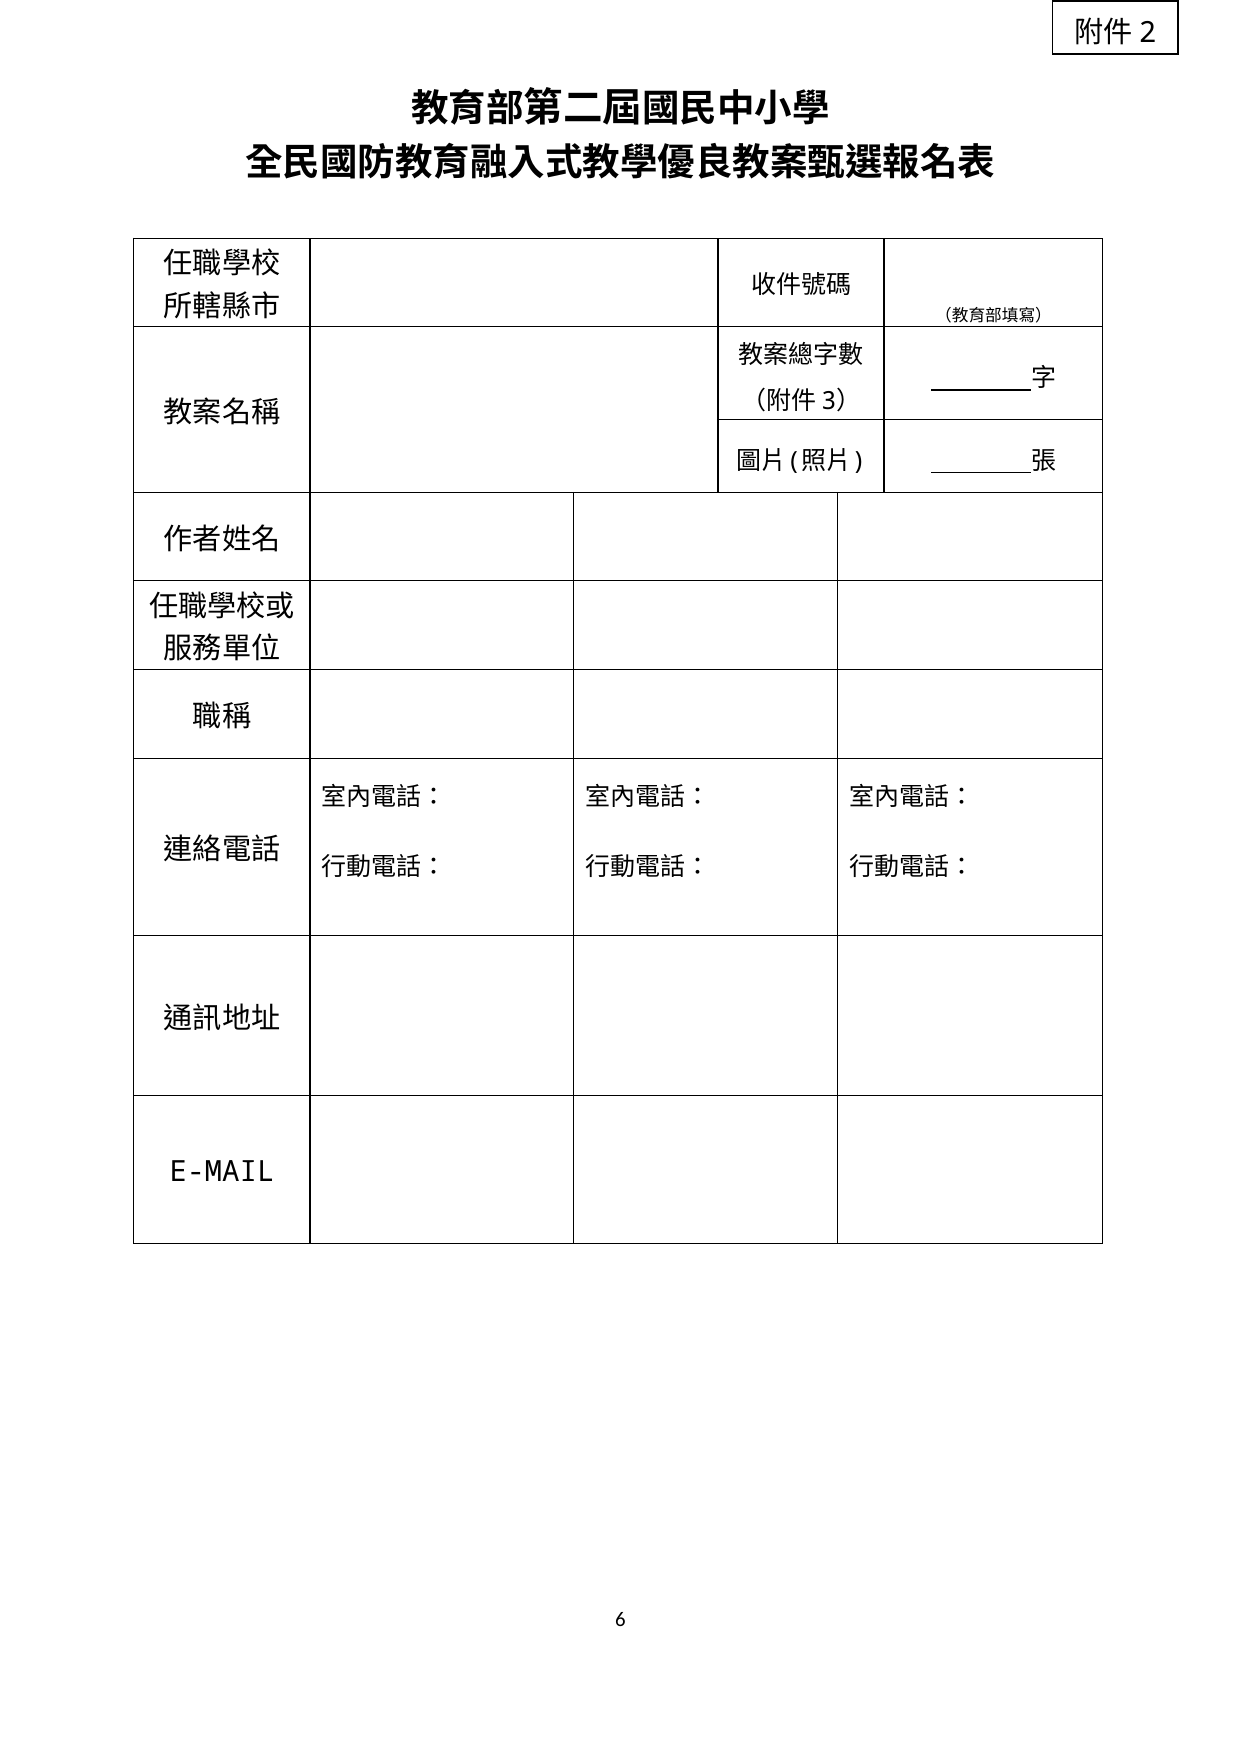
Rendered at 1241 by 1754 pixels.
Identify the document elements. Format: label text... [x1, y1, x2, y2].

table_cell [1103, 419, 1107, 492]
table_cell [311, 493, 573, 580]
table_cell [838, 670, 1102, 757]
table_cell [838, 1096, 1102, 1243]
table_cell [311, 327, 717, 492]
table_cell [311, 1096, 573, 1243]
table_header 任職學校 所轄縣市 [134, 239, 309, 326]
table_cell [838, 936, 1102, 1095]
table_cell 教案總字數 （附件3） [719, 327, 883, 419]
table_cell [1103, 669, 1107, 757]
table_cell [1103, 580, 1107, 669]
table_cell E-MAIL [134, 1096, 309, 1243]
table_cell 通訊地址 [134, 936, 309, 1095]
table_cell 連絡電話 [134, 759, 309, 934]
table_cell [574, 1096, 837, 1243]
table_cell 職稱 [134, 670, 309, 757]
text 教育部第二屆國民中小學 [187, 75, 1053, 132]
table_cell 作者姓名 [134, 493, 309, 580]
table_cell [1103, 326, 1107, 419]
table_cell [1103, 1095, 1107, 1243]
table_cell 室內電話： 行動電話： [838, 759, 1102, 934]
table_header [311, 239, 717, 326]
table_cell [311, 936, 573, 1095]
table_cell 室內電話： 行動電話： [574, 759, 837, 934]
table_cell [574, 581, 837, 669]
table_cell 教案名稱 [134, 327, 309, 492]
table_cell 任職學校或服務單位 [134, 581, 309, 669]
table_cell 張 [885, 420, 1102, 492]
table_header （教育部填寫） [885, 239, 1102, 326]
table_cell [574, 493, 837, 580]
table_cell 字 [885, 327, 1102, 419]
table_header 收件號碼 [719, 239, 883, 326]
table_cell [1103, 758, 1107, 934]
text 附件2 [1068, 9, 1162, 46]
table_cell [1103, 492, 1107, 580]
table_cell [838, 581, 1102, 669]
table_cell [574, 936, 837, 1095]
table_cell [311, 581, 573, 669]
table_cell [574, 670, 837, 757]
table_header [1103, 238, 1107, 326]
table_cell [1103, 935, 1107, 1095]
table_cell 室內電話： 行動電話： [311, 759, 573, 934]
text [1053, 2, 1177, 53]
table_cell [838, 493, 1102, 580]
table_cell 圖片(照片) [719, 420, 883, 492]
text 全民國防教育融入式教學優良教案甄選報名表 [187, 132, 1053, 187]
table_cell [311, 670, 573, 757]
